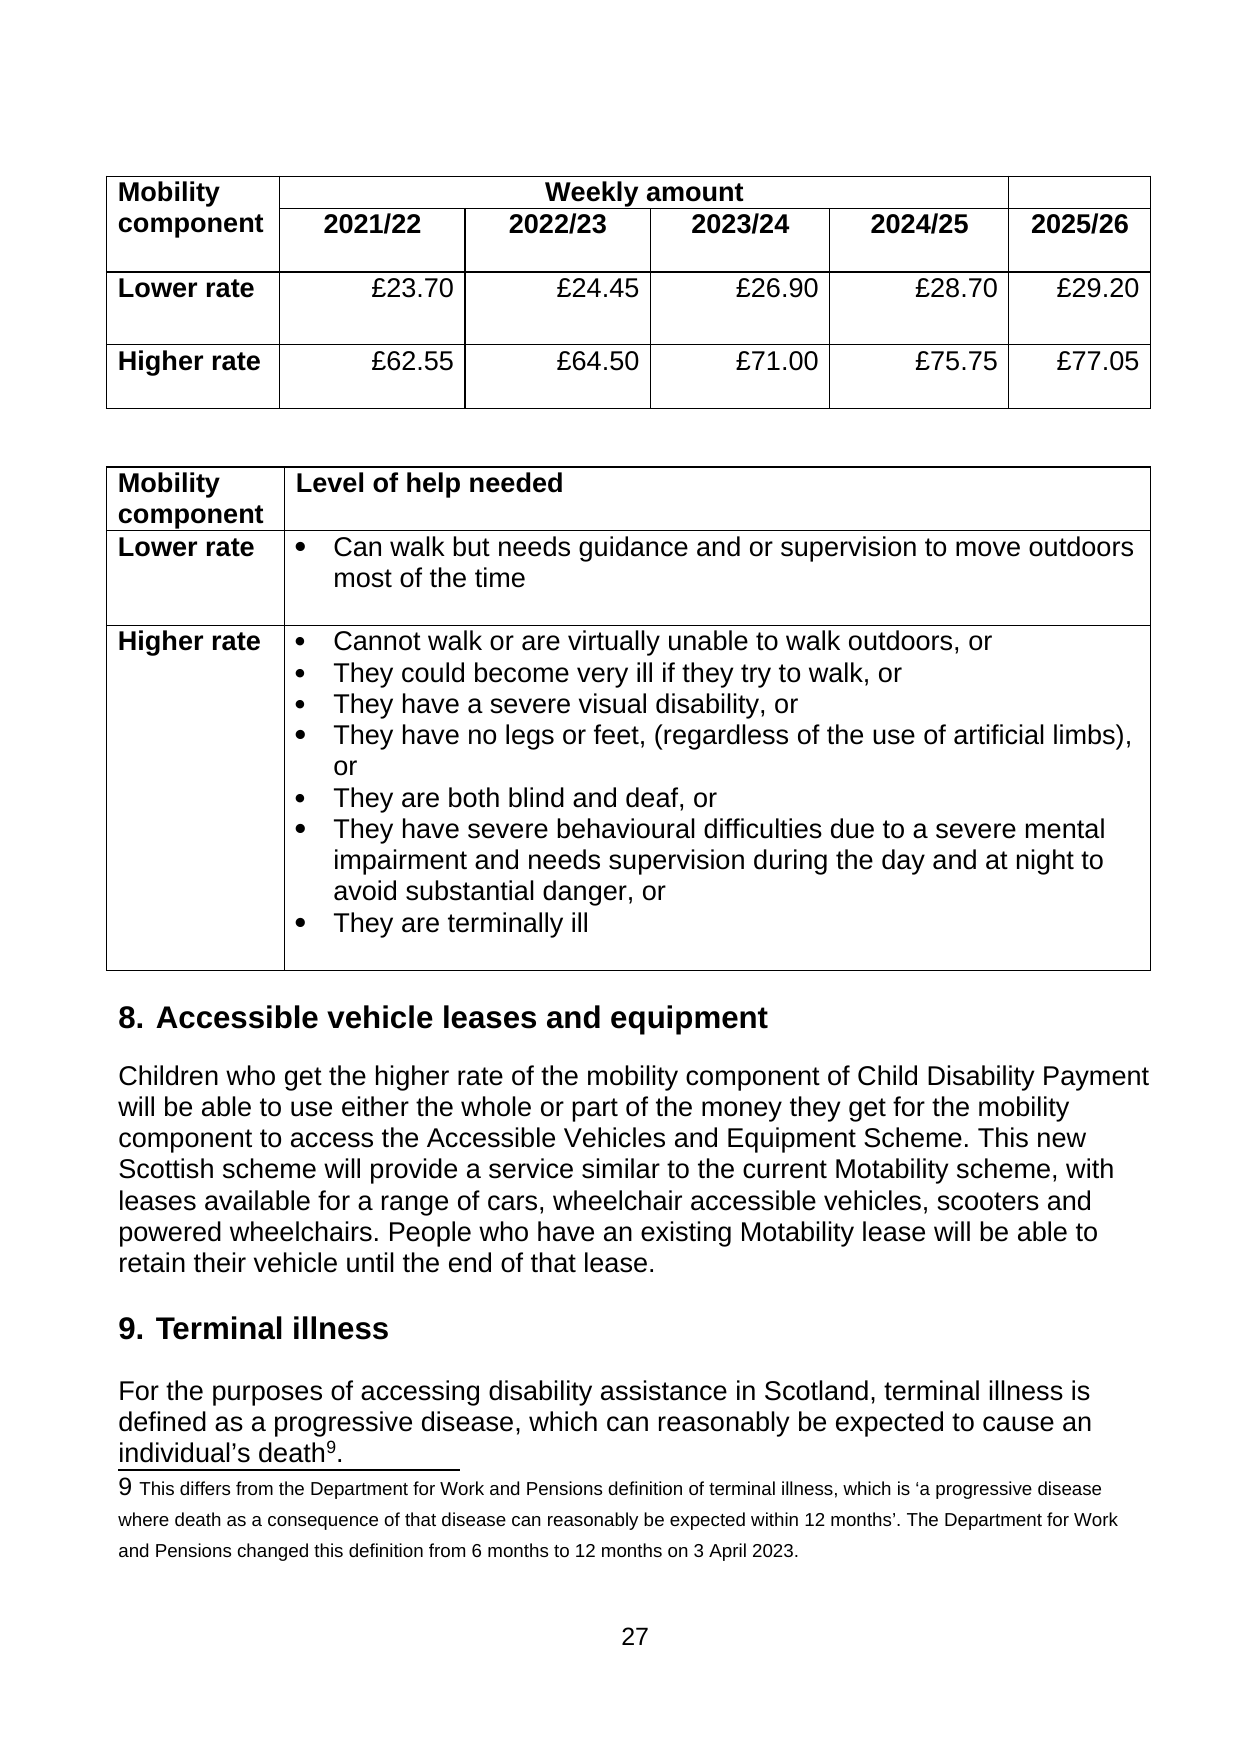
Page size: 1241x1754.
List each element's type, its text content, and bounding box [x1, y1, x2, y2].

table_cell £26.90 [651, 273, 829, 344]
table_cell 2023/24 [651, 209, 829, 271]
text For the purposes of accessing disability assistance in Scotland, terminal illness is defined as a progressive disease, which can reasonably be expected to cause an individual’s death. [118, 1375, 1152, 1469]
table_header Weekly amount [280, 177, 1008, 208]
table_cell Higher rate [107, 345, 279, 408]
table_header Level of help needed [285, 468, 1150, 530]
table_cell 2021/22 [280, 209, 464, 271]
table_cell £62.55 [280, 345, 464, 408]
table_cell 2025/26 [1009, 209, 1150, 271]
text Children who get the higher rate of the mobility component of Child Disability Payment will be able to use either the whole or part of the money they get for the mobility component to access the Accessible Vehicles and Equipment Scheme. This new Scottish scheme will provide a service similar to the current Motability scheme, with leases available for a range of cars, wheelchair accessible vehicles, scooters and powered wheelchairs. People who have an existing Motability lease will be able to retain their vehicle until the end of that lease. [118, 1060, 1152, 1279]
text This differs from the Department for Work and Pensions definition of terminal illness, which is ‘a progressive disease where death as a consequence of that disease can reasonably be expected within 12 months’. The Department for Work and Pensions changed this definition from 6 months to 12 months on 3 April 2023. [118, 1470, 1152, 1564]
table_cell Cannot walk or are virtually unable to walk outdoors, or They could become very ill if they try to walk, or They have a severe visual disability, or They have no legs or feet, (regardless of the use of artificial limbs), or They are both blind and deaf, or They have severe behavioural difficulties due to a severe mental impairment and needs supervision during the day and at night to avoid substantial danger, or They are terminally ill [285, 626, 1150, 969]
table_cell £24.45 [466, 273, 650, 344]
table_cell £23.70 [280, 273, 464, 344]
table_header [1009, 177, 1150, 208]
table_cell £64.50 [466, 345, 650, 408]
table_cell £28.70 [830, 273, 1008, 344]
table_header Mobility component [107, 468, 284, 530]
table_header Mobility component [107, 177, 279, 271]
table_cell Can walk but needs guidance and or supervision to move outdoors most of the time [285, 531, 1150, 625]
table_cell 2022/23 [466, 209, 650, 271]
table_cell Lower rate [107, 273, 279, 344]
subtitle Accessible vehicle leases and equipment [118, 999, 1152, 1035]
subtitle Terminal illness [118, 1310, 1152, 1346]
table_cell £71.00 [651, 345, 829, 408]
table_cell Lower rate [107, 531, 284, 625]
table_cell Higher rate [107, 626, 284, 969]
table_cell £75.75 [830, 345, 1008, 408]
table_cell 2024/25 [830, 209, 1008, 271]
table_cell £77.05 [1009, 345, 1150, 408]
table_cell £29.20 [1009, 273, 1150, 344]
